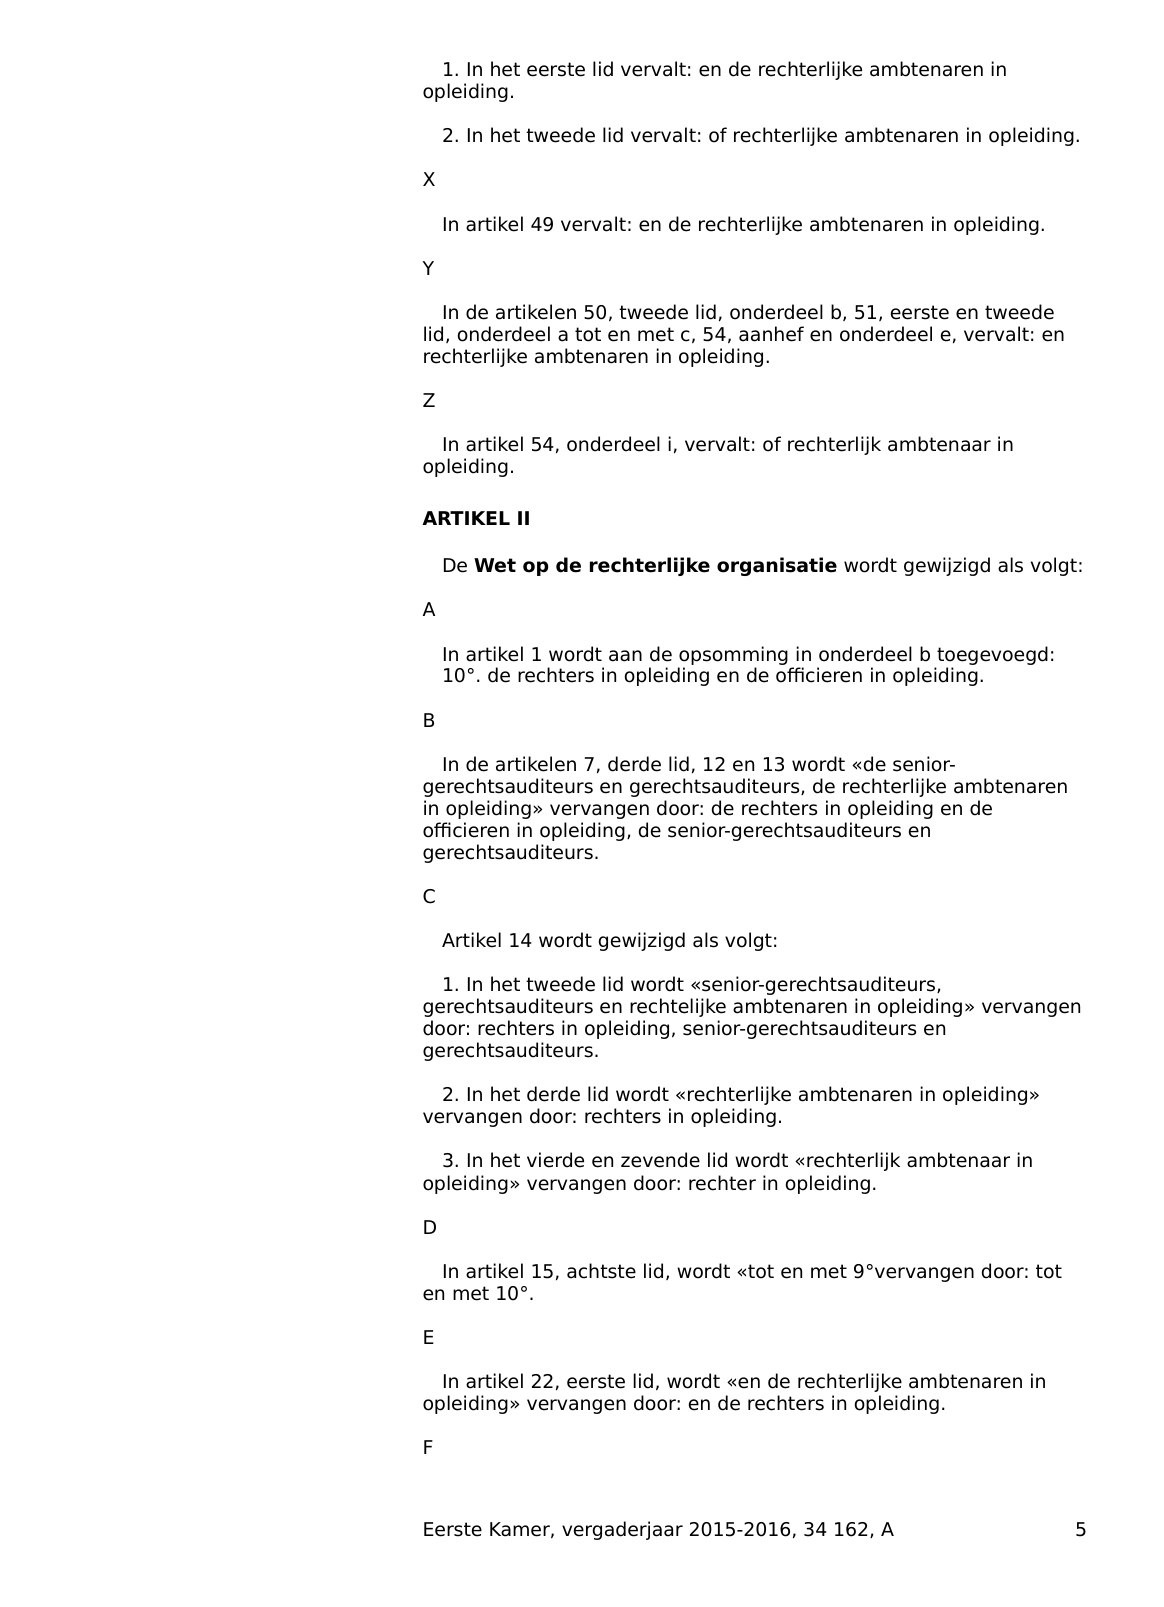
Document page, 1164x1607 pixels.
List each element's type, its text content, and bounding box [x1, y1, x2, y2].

text B [422, 709, 1087, 732]
text D [422, 1217, 1087, 1238]
text C [422, 886, 1087, 908]
text F [422, 1437, 1087, 1459]
text X [422, 169, 1087, 191]
text In artikel 54, onderdeel i, vervalt: of rechterlijk ambtenaar in opleiding. [422, 434, 1087, 478]
text In artikel 15, achtste lid, wordt «tot en met 9°vervangen door: tot en met 10°. [422, 1261, 1087, 1305]
text Z [422, 390, 1087, 412]
text 10°. de rechters in opleiding en de officieren in opleiding. [422, 665, 1087, 687]
text In de artikelen 50, tweede lid, onderdeel b, 51, eerste en tweede lid, onderdeel a tot en met c, 54, aanhef en onderdeel e, vervalt: en rechterlijke ambtenaren in opleiding. [422, 302, 1087, 368]
text In artikel 22, eerste lid, wordt «en de rechterlijke ambtenaren in opleiding» vervangen door: en de rechters in opleiding. [422, 1371, 1087, 1415]
text 1. In het eerste lid vervalt: en de rechterlijke ambtenaren in opleiding. [422, 59, 1087, 103]
text In artikel 49 vervalt: en de rechterlijke ambtenaren in opleiding. [422, 213, 1087, 236]
text E [422, 1327, 1087, 1349]
text De Wet op de rechterlijke organisatie wordt gewijzigd als volgt: [422, 555, 1087, 577]
text 2. In het derde lid wordt «rechterlijke ambtenaren in opleiding» vervangen door: rechters in opleiding. [422, 1084, 1087, 1128]
text In artikel 1 wordt aan de opsomming in onderdeel b toegevoegd: [422, 643, 1087, 665]
text Y [422, 258, 1087, 280]
subtitle ARTIKEL II [422, 508, 1087, 530]
text A [422, 599, 1087, 621]
text 3. In het vierde en zevende lid wordt «rechterlijk ambtenaar in opleiding» vervangen door: rechter in opleiding. [422, 1150, 1087, 1194]
text 1. In het tweede lid wordt «senior-gerechtsauditeurs, gerechtsauditeurs en rechtelijke ambtenaren in opleiding» vervangen door: rechters in opleiding, senior-gerechtsauditeurs en gerechtsauditeurs. [422, 974, 1087, 1062]
text Artikel 14 wordt gewijzigd als volgt: [422, 930, 1087, 952]
text 2. In het tweede lid vervalt: of rechterlijke ambtenaren in opleiding. [422, 125, 1087, 147]
text In de artikelen 7, derde lid, 12 en 13 wordt «de senior-gerechtsauditeurs en gerechtsauditeurs, de rechterlijke ambtenaren in opleiding» vervangen door: de rechters in opleiding en de officieren in opleiding, de senior-gerechtsauditeurs en gerechtsauditeurs. [422, 754, 1087, 864]
